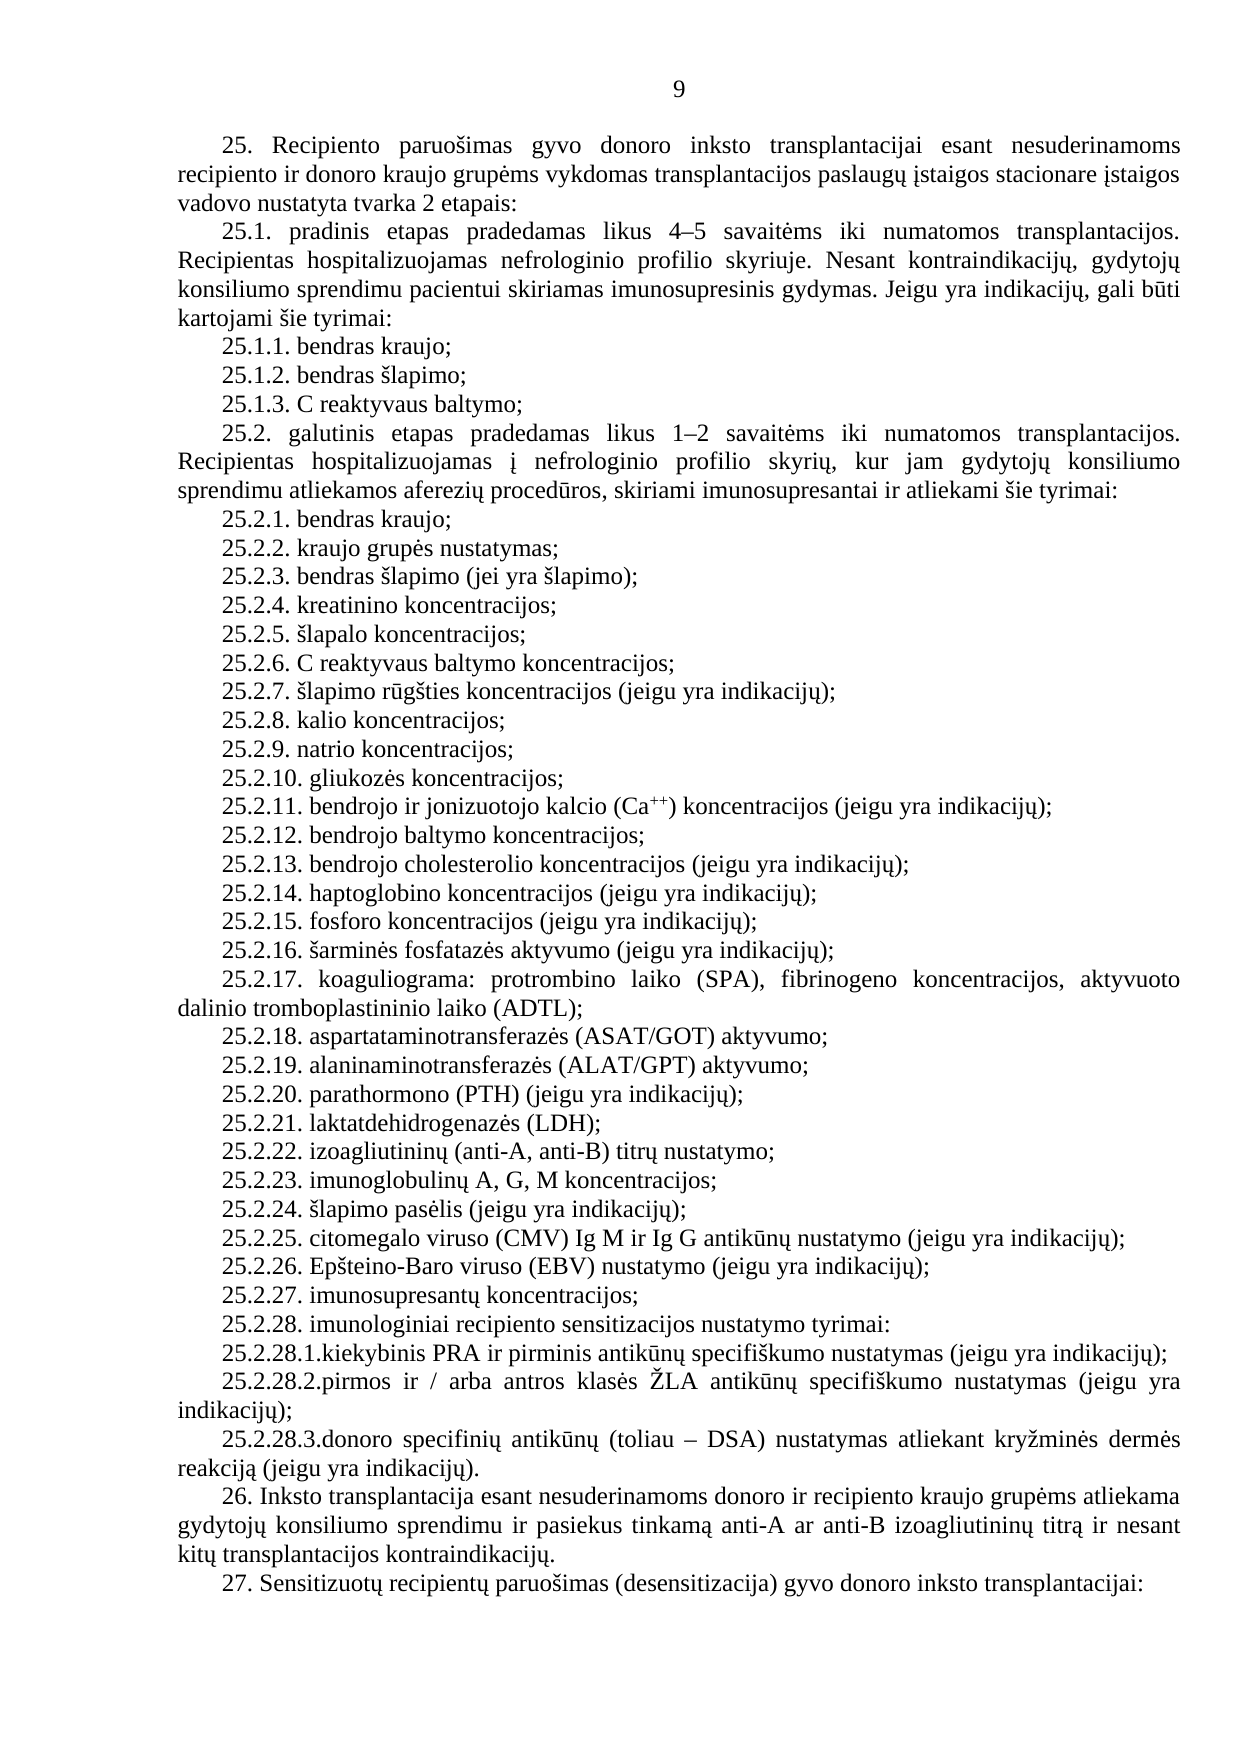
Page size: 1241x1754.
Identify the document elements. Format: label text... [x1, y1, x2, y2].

text 25.2.28.2.pirmos ir / arba antros klasės ŽLA antikūnų specifiškumo nustatymas (jeigu yra indikacijų); [177, 1366, 1181, 1424]
text 25.2.1. bendras kraujo; [177, 504, 1181, 533]
text 25.1.1. bendras kraujo; [177, 331, 1181, 360]
text 25.2. galutinis etapas pradedamas likus 1–2 savaitėms iki numatomos transplantacijos. Recipientas hospitalizuojamas į nefrologinio profilio skyrių, kur jam gydytojų konsiliumo sprendimu atliekamos aferezių procedūros, skiriami imunosupresantai ir atliekami šie tyrimai: [177, 418, 1181, 504]
text 25.2.7. šlapimo rūgšties koncentracijos (jeigu yra indikacijų); [177, 676, 1181, 705]
text 25.2.14. haptoglobino koncentracijos (jeigu yra indikacijų); [177, 878, 1181, 906]
text 25.2.16. šarminės fosfatazės aktyvumo (jeigu yra indikacijų); [177, 935, 1181, 964]
text 25.2.10. gliukozės koncentracijos; [177, 763, 1181, 791]
text 25.2.25. citomegalo viruso (CMV) Ig M ir Ig G antikūnų nustatymo (jeigu yra indikacijų); [177, 1223, 1181, 1251]
text 25.2.13. bendrojo cholesterolio koncentracijos (jeigu yra indikacijų); [177, 849, 1181, 878]
text 25.2.11. bendrojo ir jonizuotojo kalcio (Ca++) koncentracijos (jeigu yra indikacijų); [177, 791, 1181, 820]
text 25.2.18. aspartataminotransferazės (ASAT/GOT) aktyvumo; [177, 1021, 1181, 1050]
text 25.2.22. izoagliutininų (anti-A, anti-B) titrų nustatymo; [177, 1136, 1181, 1165]
text 25.2.21. laktatdehidrogenazės (LDH); [177, 1108, 1181, 1136]
text 25.2.3. bendras šlapimo (jei yra šlapimo); [177, 561, 1181, 590]
text 25.2.17. koaguliograma: protrombino laiko (SPA), fibrinogeno koncentracijos, aktyvuoto dalinio tromboplastininio laiko (ADTL); [177, 964, 1181, 1021]
text 25.2.20. parathormono (PTH) (jeigu yra indikacijų); [177, 1079, 1181, 1108]
text 25.2.8. kalio koncentracijos; [177, 705, 1181, 734]
text 25.2.24. šlapimo pasėlis (jeigu yra indikacijų); [177, 1194, 1181, 1223]
text 25.2.2. kraujo grupės nustatymas; [177, 533, 1181, 561]
text 25.1.3. C reaktyvaus baltymo; [177, 389, 1181, 418]
text 25.2.28. imunologiniai recipiento sensitizacijos nustatymo tyrimai: [177, 1309, 1181, 1338]
text 25.1.2. bendras šlapimo; [177, 360, 1181, 389]
text 26. Inksto transplantacija esant nesuderinamoms donoro ir recipiento kraujo grupėms atliekama gydytojų konsiliumo sprendimu ir pasiekus tinkamą anti-A ar anti-B izoagliutininų titrą ir nesant kitų transplantacijos kontraindikacijų. [177, 1481, 1181, 1568]
text 25.2.6. C reaktyvaus baltymo koncentracijos; [177, 648, 1181, 676]
text 25.2.9. natrio koncentracijos; [177, 734, 1181, 763]
text 25.2.28.3.donoro specifinių antikūnų (toliau – DSA) nustatymas atliekant kryžminės dermės reakciją (jeigu yra indikacijų). [177, 1424, 1181, 1481]
text 25.2.26. Epšteino-Baro viruso (EBV) nustatymo (jeigu yra indikacijų); [177, 1251, 1181, 1280]
text 25.2.27. imunosupresantų koncentracijos; [177, 1280, 1181, 1309]
text 25.1. pradinis etapas pradedamas likus 4–5 savaitėms iki numatomos transplantacijos. Recipientas hospitalizuojamas nefrologinio profilio skyriuje. Nesant kontraindikacijų, gydytojų konsiliumo sprendimu pacientui skiriamas imunosupresinis gydymas. Jeigu yra indikacijų, gali būti kartojami šie tyrimai: [177, 216, 1181, 331]
text 25. Recipiento paruošimas gyvo donoro inksto transplantacijai esant nesuderinamoms recipiento ir donoro kraujo grupėms vykdomas transplantacijos paslaugų įstaigos stacionare įstaigos vadovo nustatyta tvarka 2 etapais: [177, 130, 1181, 216]
text 25.2.28.1.kiekybinis PRA ir pirminis antikūnų specifiškumo nustatymas (jeigu yra indikacijų); [177, 1338, 1181, 1366]
text 25.2.5. šlapalo koncentracijos; [177, 619, 1181, 648]
text 25.2.12. bendrojo baltymo koncentracijos; [177, 820, 1181, 849]
text 25.2.15. fosforo koncentracijos (jeigu yra indikacijų); [177, 906, 1181, 935]
text 27. Sensitizuotų recipientų paruošimas (desensitizacija) gyvo donoro inksto transplantacijai: [177, 1568, 1181, 1596]
text 25.2.19. alaninaminotransferazės (ALAT/GPT) aktyvumo; [177, 1050, 1181, 1079]
text 25.2.23. imunoglobulinų A, G, M koncentracijos; [177, 1165, 1181, 1194]
text 25.2.4. kreatinino koncentracijos; [177, 590, 1181, 619]
